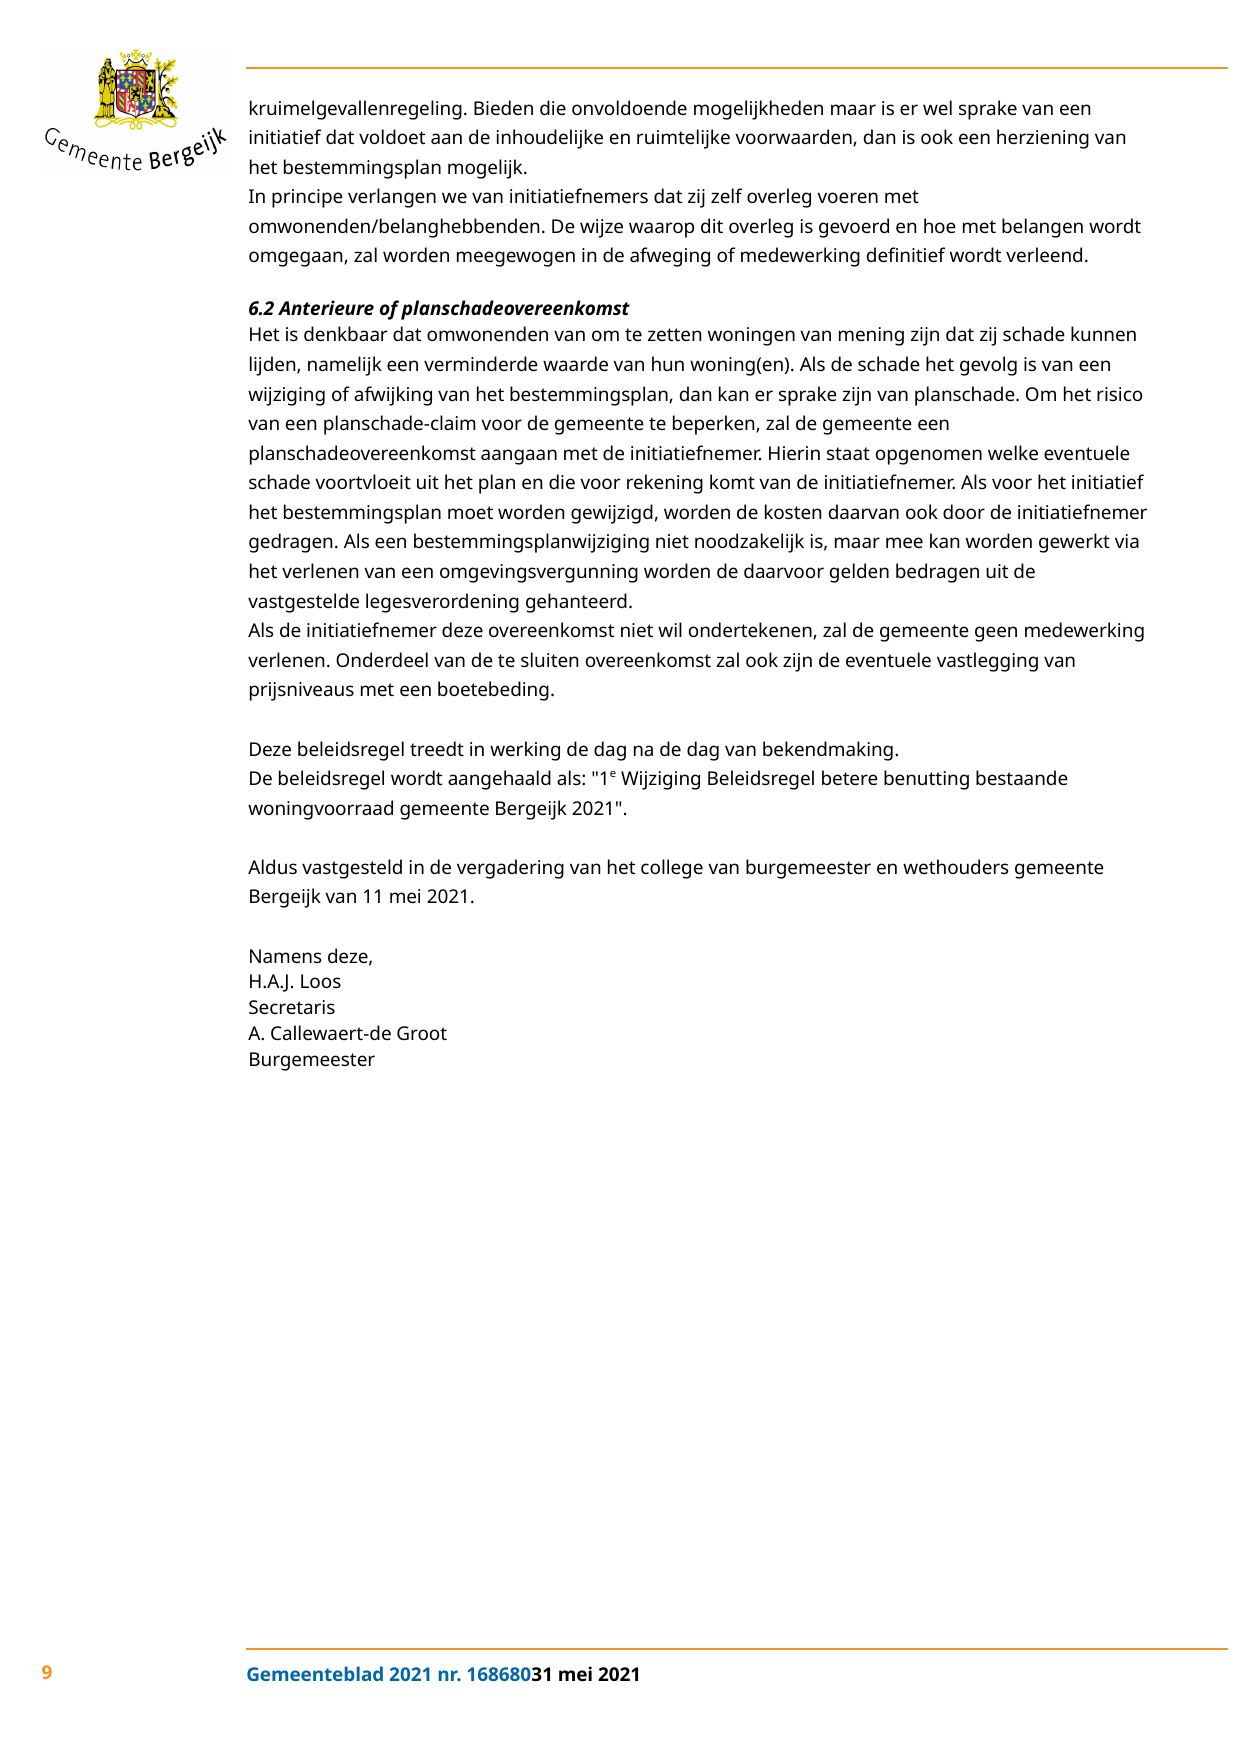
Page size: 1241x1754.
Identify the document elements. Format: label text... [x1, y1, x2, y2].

picture [41, 47, 231, 172]
text Aldus vastgesteld in de vergadering van het college van burgemeester en wethouders gemeente Bergeijk van 11 mei 2021. [248, 854, 1152, 909]
text De beleidsregel wordt aangehaald als: "1e Wijziging Beleidsregel betere benutting bestaande woningvoorraad gemeente Bergeijk 2021". [248, 765, 1152, 821]
text A. Callewaert-de Groot [248, 1020, 1152, 1046]
text Namens deze, [248, 943, 1152, 968]
text 6.2 Anterieure of planschadeovereenkomst [248, 293, 1152, 322]
text Deze beleidsregel treedt in werking de dag na de dag van bekendmaking. [248, 736, 1152, 761]
text H.A.J. Loos [248, 968, 1152, 994]
text Burgemeester [248, 1046, 1152, 1071]
text kruimelgevallenregeling. Bieden die onvoldoende mogelijkheden maar is er wel sprake van een initiatief dat voldoet aan de inhoudelijke en ruimtelijke voorwaarden, dan is ook een herziening van het bestemmingsplan mogelijk. [248, 95, 1152, 180]
text In principe verlangen we van initiatiefnemers dat zij zelf overleg voeren met omwonenden/belanghebbenden. De wijze waarop dit overleg is gevoerd en hoe met belangen wordt omgegaan, zal worden meegewogen in de afweging of medewerking definitief wordt verleend. [248, 183, 1152, 268]
text Secretaris [248, 994, 1152, 1020]
text Het is denkbaar dat omwonenden van om te zetten woningen van mening zijn dat zij schade kunnen lijden, namelijk een verminderde waarde van hun woning(en). Als de schade het gevolg is van een wijziging of afwijking van het bestemmingsplan, dan kan er sprake zijn van planschade. Om het risico van een planschade-claim voor de gemeente te beperken, zal de gemeente een planschadeovereenkomst aangaan met de initiatiefnemer. Hierin staat opgenomen welke eventuele schade voortvloeit uit het plan en die voor rekening komt van de initiatiefnemer. Als voor het initiatief het bestemmingsplan moet worden gewijzigd, worden de kosten daarvan ook door de initiatiefnemer gedragen. Als een bestemmingsplanwijziging niet noodzakelijk is, maar mee kan worden gewerkt via het verlenen van een omgevingsvergunning worden de daarvoor gelden bedragen uit de vastgestelde legesverordening gehanteerd. [248, 322, 1152, 613]
text Als de initiatiefnemer deze overeenkomst niet wil ondertekenen, zal de gemeente geen medewerking verlenen. Onderdeel van de te sluiten overeenkomst zal ook zijn de eventuele vastlegging van prijsniveaus met een boetebeding. [248, 617, 1152, 702]
